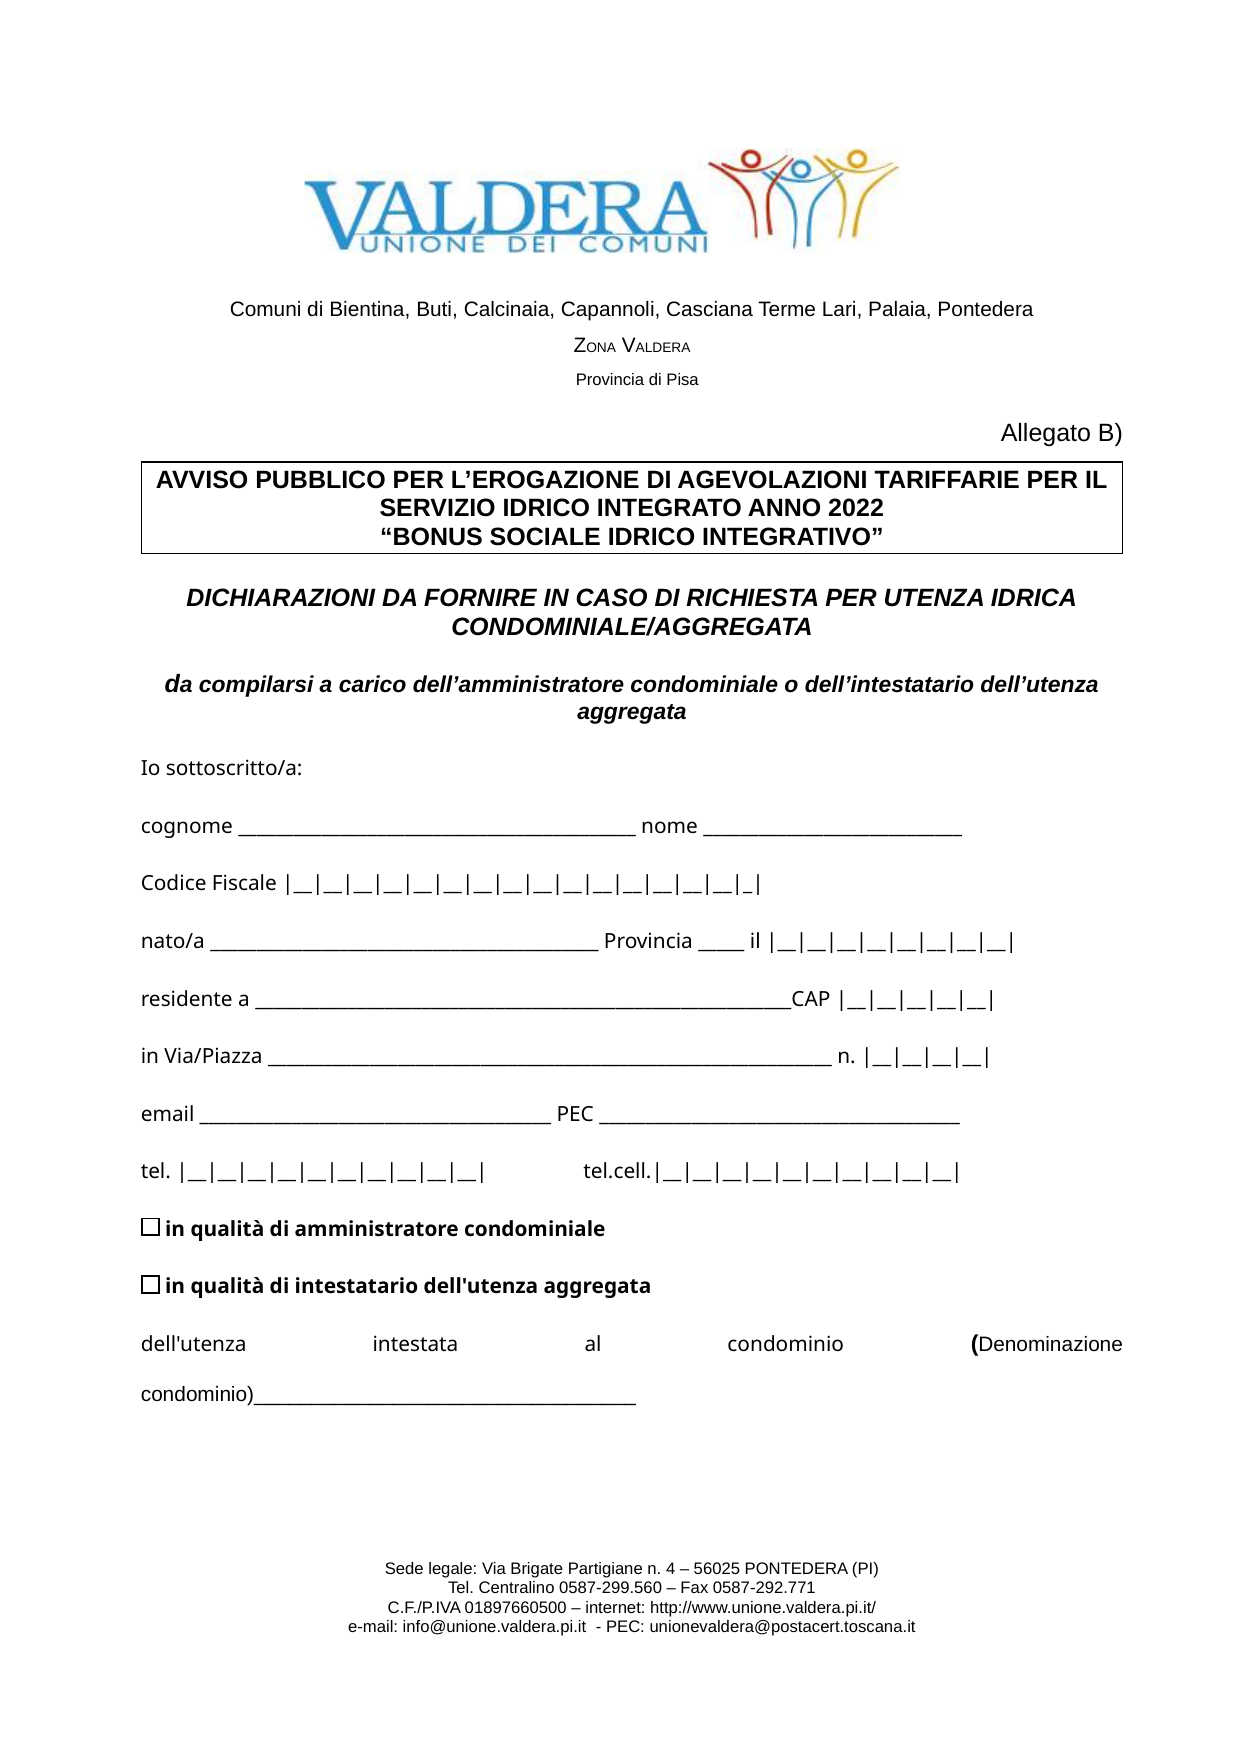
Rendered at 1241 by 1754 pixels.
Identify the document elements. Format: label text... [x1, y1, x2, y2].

text in qualità di intestatario dell'utenza aggregata [141, 1272, 1123, 1300]
picture [304, 148, 900, 254]
text “BONUS SOCIALE IDRICO INTEGRATIVO” [142, 519, 1122, 553]
text Io sottoscritto/a: [141, 753, 1123, 782]
text AVVISO PUBBLICO PER L’EROGAZIONE DI AGEVOLAZIONI TARIFFARIE PER IL SERVIZIO IDRICO INTEGRATO ANNO 2022 [142, 463, 1122, 519]
text cognome ___________________________________________ nome ____________________________ [141, 811, 1123, 839]
text DICHIARAZIONI DA FORNIRE IN CASO DI RICHIESTA PER UTENZA IDRICA CONDOMINIALE/AGGREGATA [141, 583, 1123, 640]
text nato/a __________________________________________ Provincia _____ il |__|__|__|__|__|__|__|__| [141, 926, 1123, 954]
text Codice Fiscale |__|__|__|__|__|__|__|__|__|__|__|__|__|__|__|_| [141, 868, 1123, 897]
text email ______________________________________ PEC _______________________________________ [141, 1099, 1123, 1127]
text tel. |__|__|__|__|__|__|__|__|__|__| tel.cell.|__|__|__|__|__|__|__|__|__|__| [141, 1156, 1123, 1185]
text in qualità di amministratore condominiale [141, 1214, 1123, 1242]
text residente a __________________________________________________________CAP |__|__|__|__|__| [141, 984, 1123, 1012]
text da compilarsi a carico dell’amministratore condominiale o dell’intestatario dell’utenza aggregata [141, 669, 1123, 724]
text Allegato B) [141, 418, 1123, 447]
text in Via/Piazza _____________________________________________________________ n. |__|__|__|__| [141, 1041, 1123, 1070]
text dell'utenza intestata al condominio (Denominazione condominio)_________________________________ [141, 1329, 1123, 1406]
